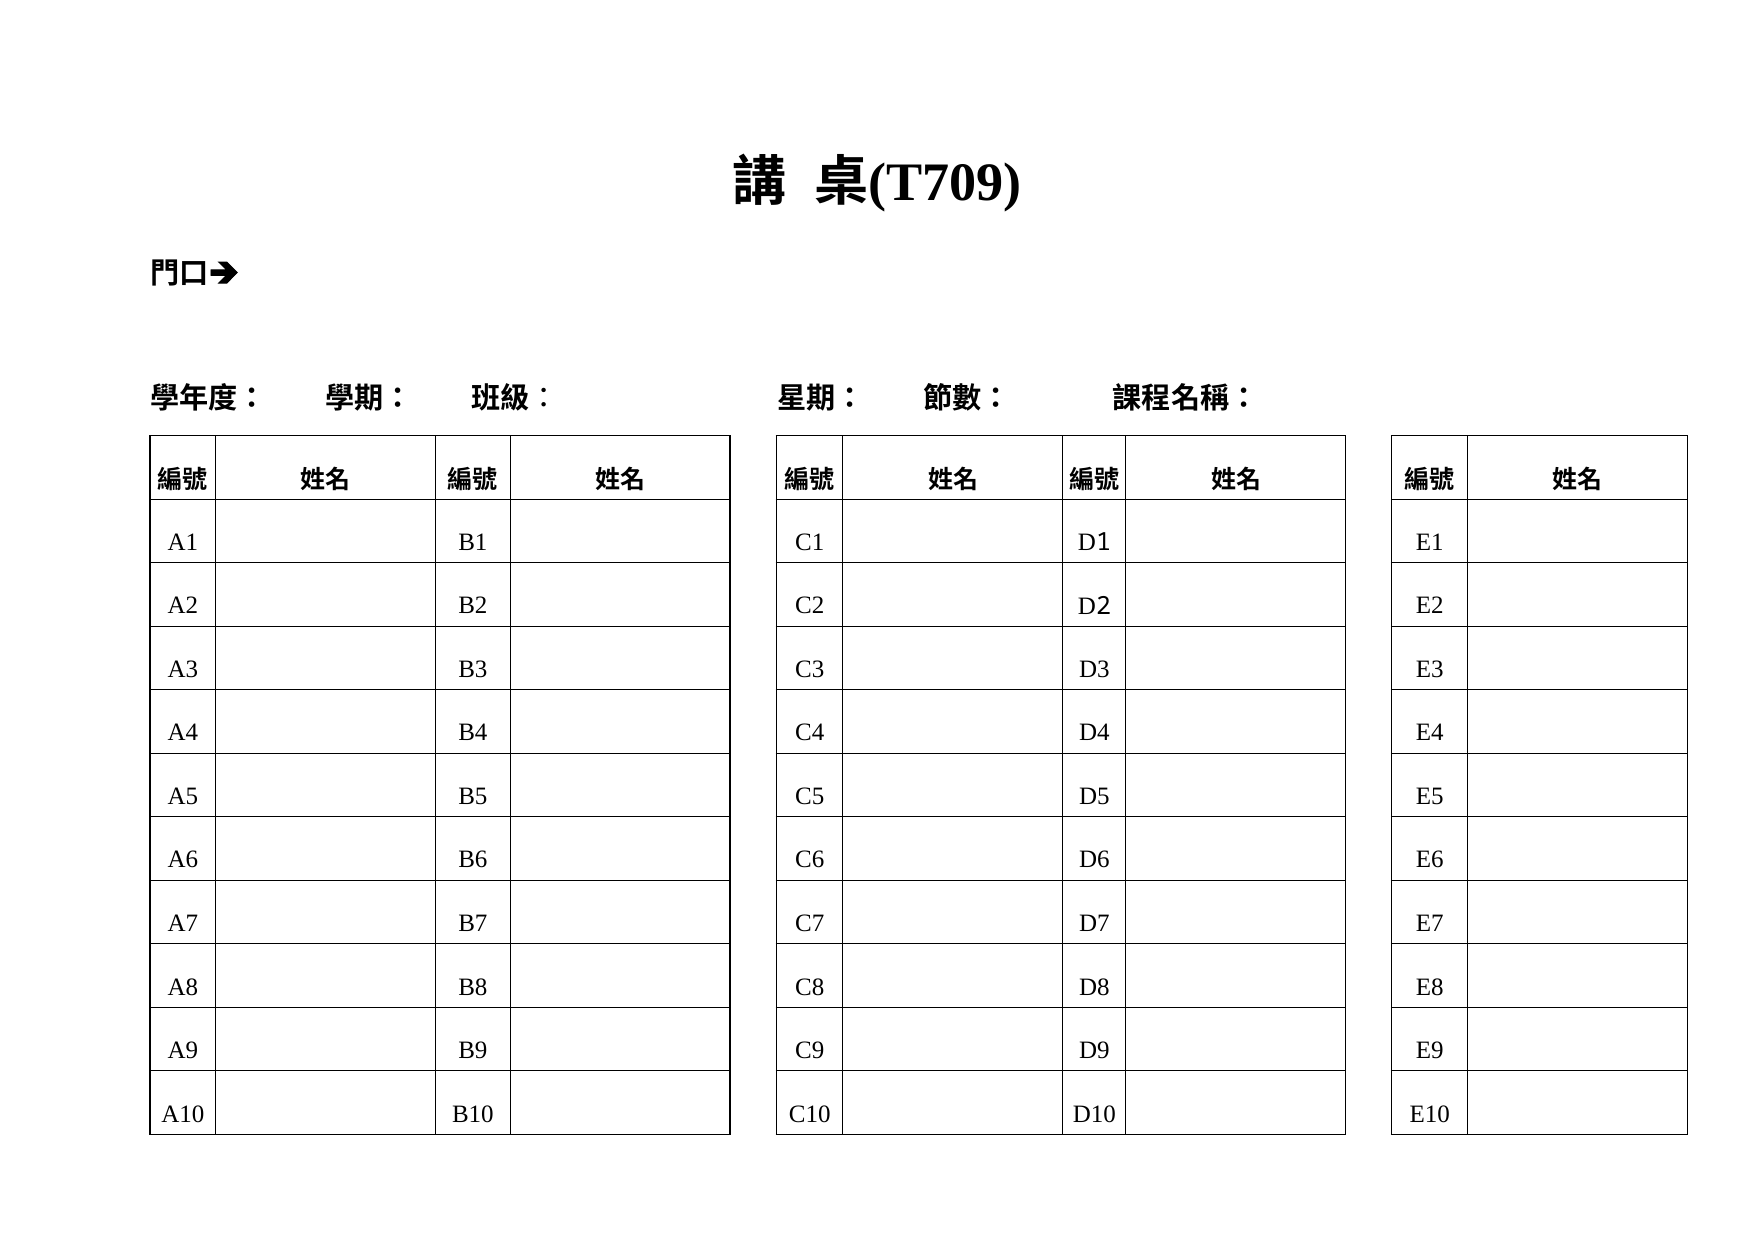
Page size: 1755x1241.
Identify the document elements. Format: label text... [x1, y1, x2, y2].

table_cell [1126, 754, 1345, 816]
table_cell [1126, 690, 1345, 753]
table_cell [216, 500, 435, 562]
table_cell [1346, 689, 1391, 753]
table_cell [1468, 817, 1687, 880]
table_cell [1468, 563, 1687, 626]
table_cell D3 [1063, 627, 1125, 689]
table_cell B1 [436, 500, 510, 562]
table_cell A5 [151, 754, 215, 816]
table_cell [1346, 753, 1391, 816]
table_cell E9 [1392, 1008, 1467, 1070]
table_cell [216, 563, 435, 626]
table_cell [1346, 1070, 1391, 1134]
table_cell [1126, 627, 1345, 689]
table_cell [1346, 499, 1391, 562]
table_cell [1126, 563, 1345, 626]
table_cell [1468, 627, 1687, 689]
table_cell C3 [777, 627, 842, 689]
table_cell [1126, 1071, 1345, 1134]
table_cell E1 [1392, 500, 1467, 562]
table_cell [511, 944, 729, 1007]
table_header 姓名 [1468, 436, 1687, 498]
table_header 姓名 [1126, 436, 1345, 498]
table_cell [216, 1008, 435, 1070]
table_cell [1346, 880, 1391, 943]
table_cell A4 [151, 690, 215, 753]
table_cell [843, 1008, 1062, 1070]
table_cell A9 [151, 1008, 215, 1070]
table_cell C1 [777, 500, 842, 562]
table_cell C6 [777, 817, 842, 880]
table_cell D2 [1063, 563, 1125, 626]
table_cell [216, 690, 435, 753]
table_cell B9 [436, 1008, 510, 1070]
table_cell A7 [151, 881, 215, 943]
table_cell E4 [1392, 690, 1467, 753]
table_cell E6 [1392, 817, 1467, 880]
table_cell E5 [1392, 754, 1467, 816]
table_cell [1346, 562, 1391, 626]
table_cell A1 [151, 500, 215, 562]
table_cell E10 [1392, 1071, 1467, 1134]
table_cell [843, 500, 1062, 562]
table_cell [731, 499, 776, 562]
table_cell [843, 563, 1062, 626]
table_header 編號 [1392, 436, 1467, 498]
table_cell [731, 880, 776, 943]
table_header 姓名 [843, 436, 1062, 498]
table_cell [843, 1071, 1062, 1134]
table_cell [843, 881, 1062, 943]
table_header 編號 [1063, 436, 1125, 498]
table_cell D6 [1063, 817, 1125, 880]
table_cell [511, 500, 729, 562]
table_cell [1126, 500, 1345, 562]
table_cell [1346, 816, 1391, 880]
table_cell E8 [1392, 944, 1467, 1007]
table_cell E3 [1392, 627, 1467, 689]
table_cell [731, 689, 776, 753]
table_cell A8 [151, 944, 215, 1007]
table_cell [843, 627, 1062, 689]
table_header 編號 [151, 436, 215, 498]
table_cell [1126, 817, 1345, 880]
table_cell [1126, 881, 1345, 943]
table_cell [1126, 944, 1345, 1007]
table_cell E2 [1392, 563, 1467, 626]
table_cell [511, 881, 729, 943]
table_header 姓名 [511, 436, 729, 498]
text 門口 [150, 229, 1604, 291]
table_cell [511, 1071, 729, 1134]
table_cell E7 [1392, 881, 1467, 943]
table_cell [1468, 690, 1687, 753]
table_cell [843, 754, 1062, 816]
text 學年度： 學期： 班級： 星期： 節數： 課程名稱： [150, 354, 1604, 416]
table_cell B2 [436, 563, 510, 626]
table_cell [511, 754, 729, 816]
table_cell C8 [777, 944, 842, 1007]
table_cell D10 [1063, 1071, 1125, 1134]
table_cell B3 [436, 627, 510, 689]
table_cell B10 [436, 1071, 510, 1134]
table_cell [1346, 626, 1391, 689]
table_cell B7 [436, 881, 510, 943]
table_cell [511, 563, 729, 626]
table_cell A3 [151, 627, 215, 689]
table_header [1346, 435, 1391, 498]
table_cell [1468, 1008, 1687, 1070]
table_cell D9 [1063, 1008, 1125, 1070]
table_cell B8 [436, 944, 510, 1007]
table_cell D5 [1063, 754, 1125, 816]
table_header [731, 435, 776, 498]
table_cell [1468, 500, 1687, 562]
table_cell [731, 562, 776, 626]
table_cell [216, 944, 435, 1007]
table_cell [731, 943, 776, 1007]
table_cell C2 [777, 563, 842, 626]
table_header 姓名 [216, 436, 435, 498]
table_header 編號 [436, 436, 510, 498]
table_cell [511, 627, 729, 689]
table_cell [216, 627, 435, 689]
table_header 編號 [777, 436, 842, 498]
table_cell C4 [777, 690, 842, 753]
table_cell [216, 754, 435, 816]
table_cell D8 [1063, 944, 1125, 1007]
table_cell [1468, 944, 1687, 1007]
table_cell D1 [1063, 500, 1125, 562]
table_cell D7 [1063, 881, 1125, 943]
table_cell [731, 626, 776, 689]
table_cell [1346, 1007, 1391, 1070]
table_cell [511, 1008, 729, 1070]
table_cell [511, 817, 729, 880]
table_cell A2 [151, 563, 215, 626]
table_cell [1346, 943, 1391, 1007]
table_cell C10 [777, 1071, 842, 1134]
table_cell [731, 1070, 776, 1134]
table_cell B4 [436, 690, 510, 753]
table_cell D4 [1063, 690, 1125, 753]
table_cell [843, 690, 1062, 753]
table_cell A10 [151, 1071, 215, 1134]
table_cell [731, 1007, 776, 1070]
table_cell A6 [151, 817, 215, 880]
table_cell [843, 817, 1062, 880]
table_cell C9 [777, 1008, 842, 1070]
table_cell [843, 944, 1062, 1007]
table_cell [1468, 1071, 1687, 1134]
table_cell [216, 817, 435, 880]
table_cell [216, 881, 435, 943]
table_cell C5 [777, 754, 842, 816]
table_cell [731, 753, 776, 816]
table_cell B5 [436, 754, 510, 816]
table_cell [216, 1071, 435, 1134]
text 講 桌(T709) [150, 104, 1604, 229]
table_cell B6 [436, 817, 510, 880]
table_cell [1468, 754, 1687, 816]
table_cell [731, 816, 776, 880]
table_cell [1468, 881, 1687, 943]
table_cell C7 [777, 881, 842, 943]
table_cell [511, 690, 729, 753]
table_cell [1126, 1008, 1345, 1070]
